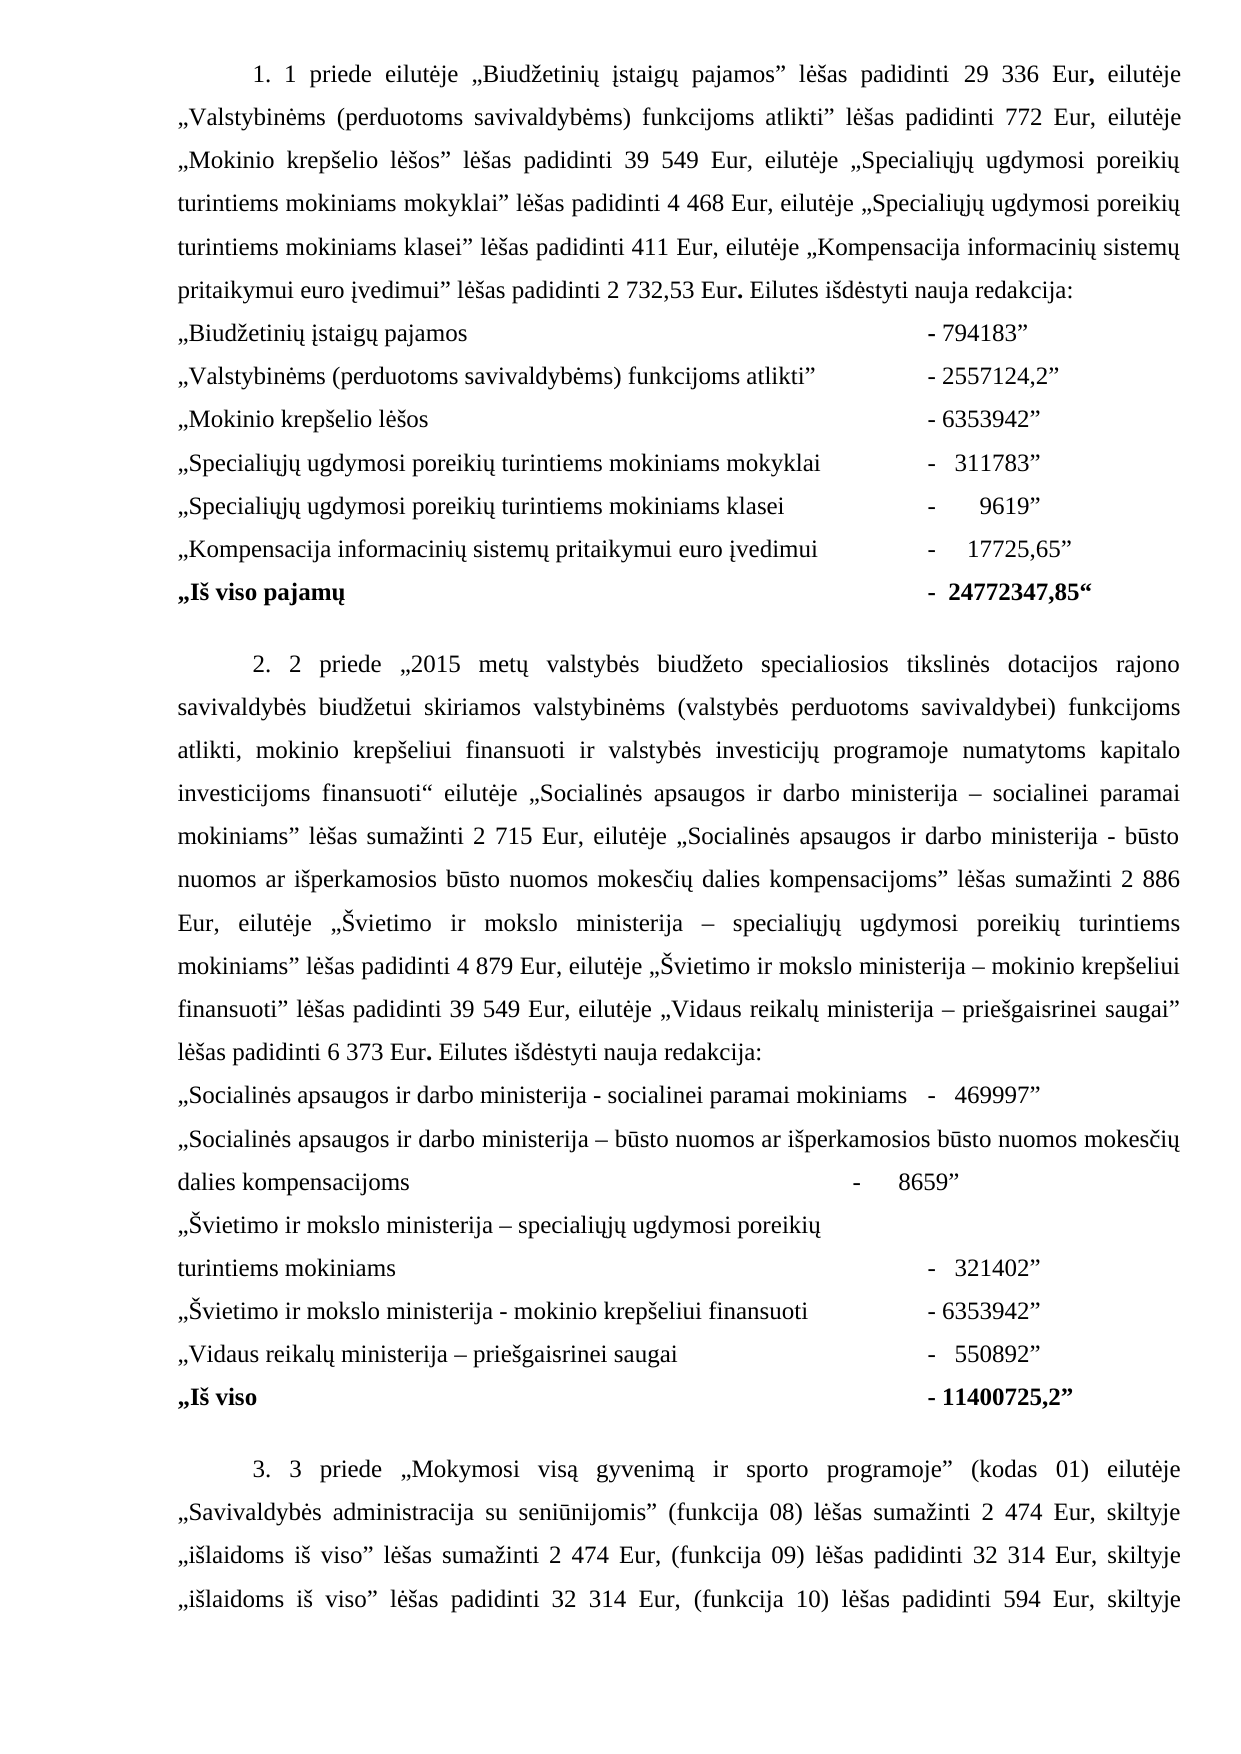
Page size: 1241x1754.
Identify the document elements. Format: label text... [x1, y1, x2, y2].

text 3. 3 priede „Mokymosi visą gyvenimą ir sporto programoje” (kodas 01) eilutėje „Savivaldybės administracija su seniūnijomis” (funkcija 08) lėšas sumažinti 2 474 Eur, skiltyje „išlaidoms iš viso” lėšas sumažinti 2 474 Eur, (funkcija 09) lėšas padidinti 32 314 Eur, skiltyje „išlaidoms iš viso” lėšas padidinti 32 314 Eur, (funkcija 10) lėšas padidinti 594 Eur, skiltyje [177, 1454, 1181, 1612]
text „Iš viso - 11400725,2” [177, 1382, 1181, 1411]
text „Kompensacija informacinių sistemų pritaikymui euro įvedimui - 17725,65” [177, 534, 1181, 563]
text „Švietimo ir mokslo ministerija – specialiųjų ugdymosi poreikių [177, 1210, 1181, 1239]
text „Iš viso pajamų - 24772347,85“ [177, 577, 1181, 606]
text „Socialinės apsaugos ir darbo ministerija - socialinei paramai mokiniams - 469997” [177, 1081, 1181, 1109]
text „Biudžetinių įstaigų pajamos - 794183” [177, 318, 1181, 347]
text „Specialiųjų ugdymosi poreikių turintiems mokiniams klasei - 9619” [177, 491, 1181, 519]
text „Valstybinėms (perduotoms savivaldybėms) funkcijoms atlikti” - 2557124,2” [177, 361, 1181, 390]
text „Socialinės apsaugos ir darbo ministerija – būsto nuomos ar išperkamosios būsto nuomos mokesčių dalies kompensacijoms - 8659” [177, 1124, 1181, 1196]
text „Mokinio krepšelio lėšos - 6353942” [177, 404, 1181, 433]
text 2. 2 priede „2015 metų valstybės biudžeto specialiosios tikslinės dotacijos rajono savivaldybės biudžetui skiriamos valstybinėms (valstybės perduotoms savivaldybei) funkcijoms atlikti, mokinio krepšeliui finansuoti ir valstybės investicijų programoje numatytoms kapitalo investicijoms finansuoti“ eilutėje „Socialinės apsaugos ir darbo ministerija – socialinei paramai mokiniams” lėšas sumažinti 2 715 Eur, eilutėje „Socialinės apsaugos ir darbo ministerija - būsto nuomos ar išperkamosios būsto nuomos mokesčių dalies kompensacijoms” lėšas sumažinti 2 886 Eur, eilutėje „Švietimo ir mokslo ministerija – specialiųjų ugdymosi poreikių turintiems mokiniams” lėšas padidinti 4 879 Eur, eilutėje „Švietimo ir mokslo ministerija – mokinio krepšeliui finansuoti” lėšas padidinti 39 549 Eur, eilutėje „Vidaus reikalų ministerija – priešgaisrinei saugai” lėšas padidinti 6 373 Eur. Eilutes išdėstyti nauja redakcija: [177, 649, 1181, 1066]
text turintiems mokiniams - 321402” [177, 1253, 1181, 1282]
text 1. 1 priede eilutėje „Biudžetinių įstaigų pajamos” lėšas padidinti 29 336 Eur, eilutėje „Valstybinėms (perduotoms savivaldybėms) funkcijoms atlikti” lėšas padidinti 772 Eur, eilutėje „Mokinio krepšelio lėšos” lėšas padidinti 39 549 Eur, eilutėje „Specialiųjų ugdymosi poreikių turintiems mokiniams mokyklai” lėšas padidinti 4 468 Eur, eilutėje „Specialiųjų ugdymosi poreikių turintiems mokiniams klasei” lėšas padidinti 411 Eur, eilutėje „Kompensacija informacinių sistemų pritaikymui euro įvedimui” lėšas padidinti 2 732,53 Eur. Eilutes išdėstyti nauja redakcija: [177, 59, 1181, 304]
text „Specialiųjų ugdymosi poreikių turintiems mokiniams mokyklai - 311783” [177, 448, 1181, 476]
text „Švietimo ir mokslo ministerija - mokinio krepšeliui finansuoti - 6353942” [177, 1296, 1181, 1325]
text „Vidaus reikalų ministerija – priešgaisrinei saugai - 550892” [177, 1339, 1181, 1368]
